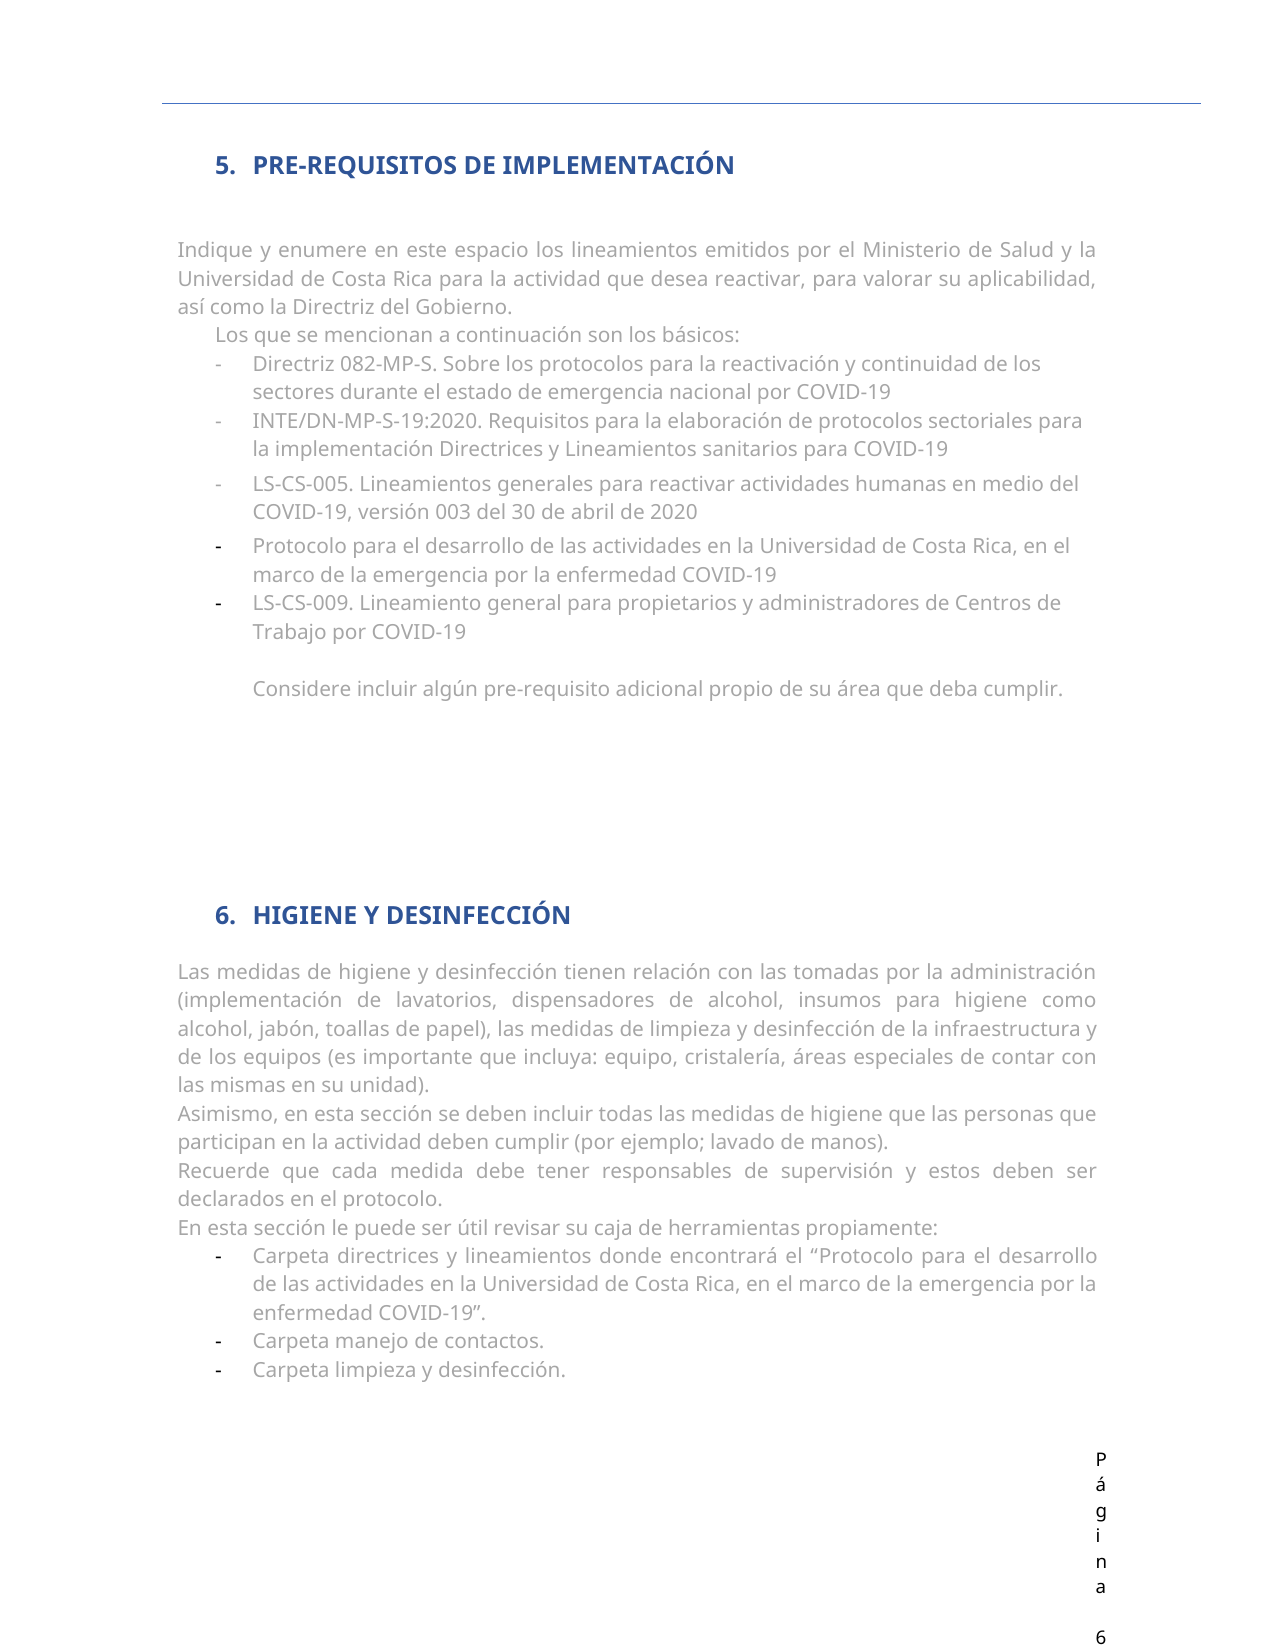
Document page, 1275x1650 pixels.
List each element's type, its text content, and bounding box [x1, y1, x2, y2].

list Carpeta limpieza y desinfección. [215, 1355, 1098, 1383]
list INTE/DN-MP-S-19:2020. Requisitos para la elaboración de protocolos sectoriales para la implementación Directrices y Lineamientos sanitarios para COVID-19 [215, 406, 1098, 463]
text Las medidas de higiene y desinfección tienen relación con las tomadas por la administración (implementación de lavatorios, dispensadores de alcohol, insumos para higiene como alcohol, jabón, toallas de papel), las medidas de limpieza y desinfección de la infraestructura y de los equipos (es importante que incluya: equipo, cristalería, áreas especiales de contar con las mismas en su unidad). [177, 957, 1098, 1099]
list Carpeta manejo de contactos. [215, 1326, 1098, 1355]
list Protocolo para el desarrollo de las actividades en la Universidad de Costa Rica, en el marco de la emergencia por la enfermedad COVID-19 [215, 531, 1098, 588]
text Indique y enumere en este espacio los lineamientos emitidos por el Ministerio de Salud y la Universidad de Costa Rica para la actividad que desea reactivar, para valorar su aplicabilidad, así como la Directriz del Gobierno. [177, 235, 1098, 321]
list Carpeta directrices y lineamientos donde encontrará el “Protocolo para el desarrollo de las actividades en la Universidad de Costa Rica, en el marco de la emergencia por la enfermedad COVID-19”. [215, 1241, 1098, 1326]
text Recuerde que cada medida debe tener responsables de supervisión y estos deben ser declarados en el protocolo. [177, 1156, 1098, 1213]
text En esta sección le puede ser útil revisar su caja de herramientas propiamente: [177, 1213, 1098, 1241]
subtitle HIGIENE Y DESINFECCIÓN [215, 898, 1098, 932]
text Asimismo, en esta sección se deben incluir todas las medidas de higiene que las personas que participan en la actividad deben cumplir (por ejemplo; lavado de manos). [177, 1099, 1098, 1156]
list Directriz 082-MP-S. Sobre los protocolos para la reactivación y continuidad de los sectores durante el estado de emergencia nacional por COVID-19 [215, 349, 1098, 406]
list LS-CS-009. Lineamiento general para propietarios y administradores de Centros de Trabajo por COVID-19 [215, 588, 1098, 645]
text Los que se mencionan a continuación son los básicos: [215, 321, 1098, 349]
subtitle PRE-REQUISITOS DE IMPLEMENTACIÓN [215, 148, 1098, 182]
list LS-CS-005. Lineamientos generales para reactivar actividades humanas en medio del COVID-19, versión 003 del 30 de abril de 2020 [215, 469, 1098, 526]
list Considere incluir algún pre-requisito adicional propio de su área que deba cumplir. [252, 674, 1098, 702]
